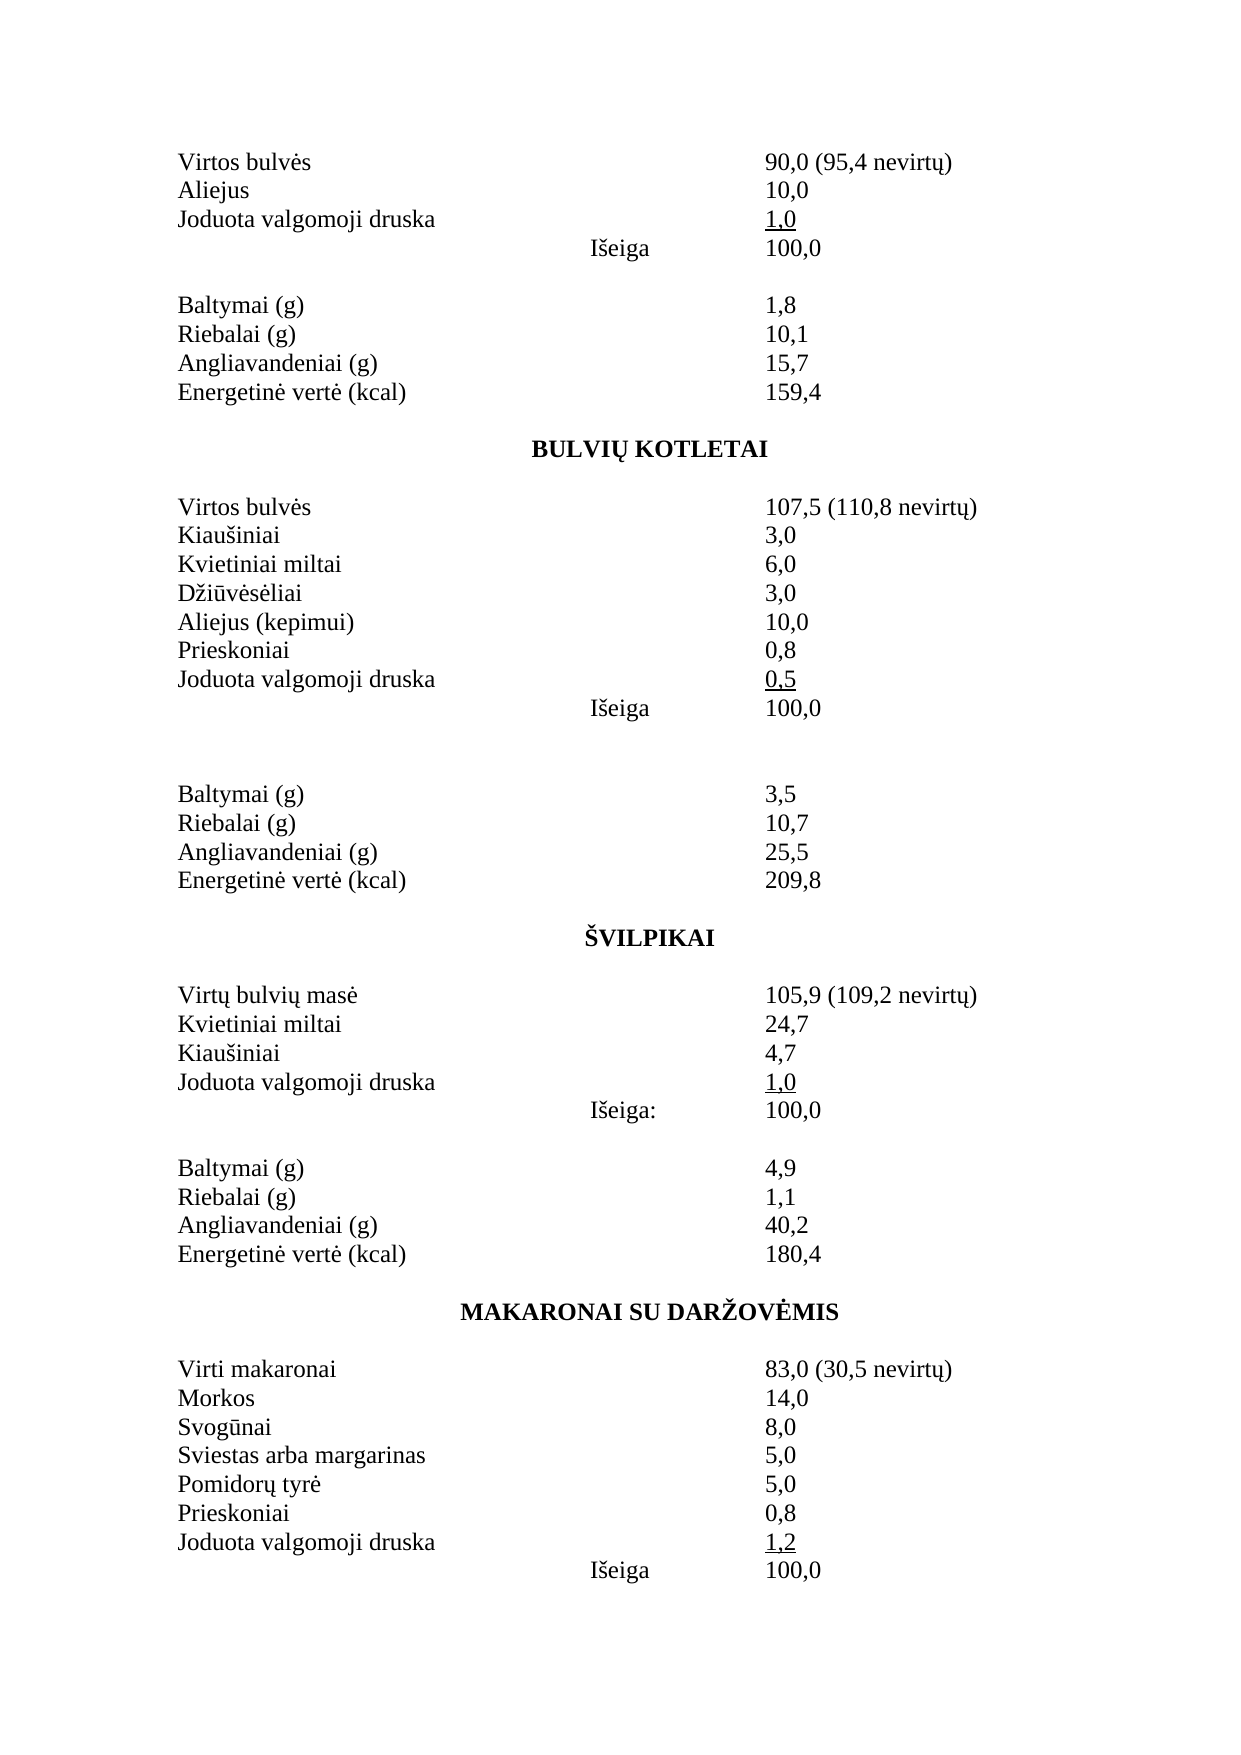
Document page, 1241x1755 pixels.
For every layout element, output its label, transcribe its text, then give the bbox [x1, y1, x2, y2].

text Išeiga 100,0 [590, 693, 1122, 722]
text Energetinė vertė (kcal) 180,4 [177, 1239, 1122, 1268]
text Riebalai (g) 10,1 [177, 319, 1122, 348]
text Kiaušiniai 3,0 [177, 521, 1122, 549]
text Kvietiniai miltai 24,7 [177, 1009, 1122, 1038]
text Morkos 14,0 [177, 1383, 1122, 1412]
text Virtos bulvės 90,0 (95,4 nevirtų) [177, 147, 1122, 176]
text Angliavandeniai (g) 25,5 [177, 837, 1122, 866]
text Joduota valgomoji druska 0,5 [177, 664, 1122, 693]
text Prieskoniai 0,8 [177, 1498, 1122, 1527]
text Prieskoniai 0,8 [177, 636, 1122, 664]
text Virtos bulvės 107,5 (110,8 nevirtų) [177, 492, 1122, 521]
text Riebalai (g) 10,7 [177, 808, 1122, 837]
text Joduota valgomoji druska 1,2 [177, 1527, 1122, 1556]
text MAKARONAI SU DARŽOVĖMIS [177, 1297, 1122, 1326]
text Joduota valgomoji druska 1,0 [177, 1067, 1122, 1096]
text Kiaušiniai 4,7 [177, 1038, 1122, 1067]
text Angliavandeniai (g) 40,2 [177, 1211, 1122, 1239]
text Virtų bulvių masė 105,9 (109,2 nevirtų) [177, 981, 1122, 1009]
text Baltymai (g) 3,5 [177, 779, 1122, 808]
text Joduota valgomoji druska 1,0 [177, 204, 1122, 233]
text Svogūnai 8,0 [177, 1412, 1122, 1441]
text Riebalai (g) 1,1 [177, 1182, 1122, 1211]
text Energetinė vertė (kcal) 209,8 [177, 866, 1122, 894]
text Pomidorų tyrė 5,0 [177, 1469, 1122, 1498]
text Aliejus 10,0 [177, 176, 1122, 204]
text Baltymai (g) 4,9 [177, 1153, 1122, 1182]
text Kvietiniai miltai 6,0 [177, 549, 1122, 578]
text Išeiga 100,0 [590, 233, 1122, 262]
text Angliavandeniai (g) 15,7 [177, 348, 1122, 377]
text Energetinė vertė (kcal) 159,4 [177, 377, 1122, 406]
text ŠVILPIKAI [177, 923, 1122, 952]
text Aliejus (kepimui) 10,0 [177, 607, 1122, 636]
text Sviestas arba margarinas 5,0 [177, 1441, 1122, 1469]
text Baltymai (g) 1,8 [177, 291, 1122, 319]
text BULVIŲ KOTLETAI [177, 434, 1122, 463]
text Virti makaronai 83,0 (30,5 nevirtų) [177, 1354, 1122, 1383]
text Džiūvėsėliai 3,0 [177, 578, 1122, 607]
text Išeiga: 100,0 [590, 1096, 1122, 1124]
text Išeiga 100,0 [590, 1556, 1122, 1584]
